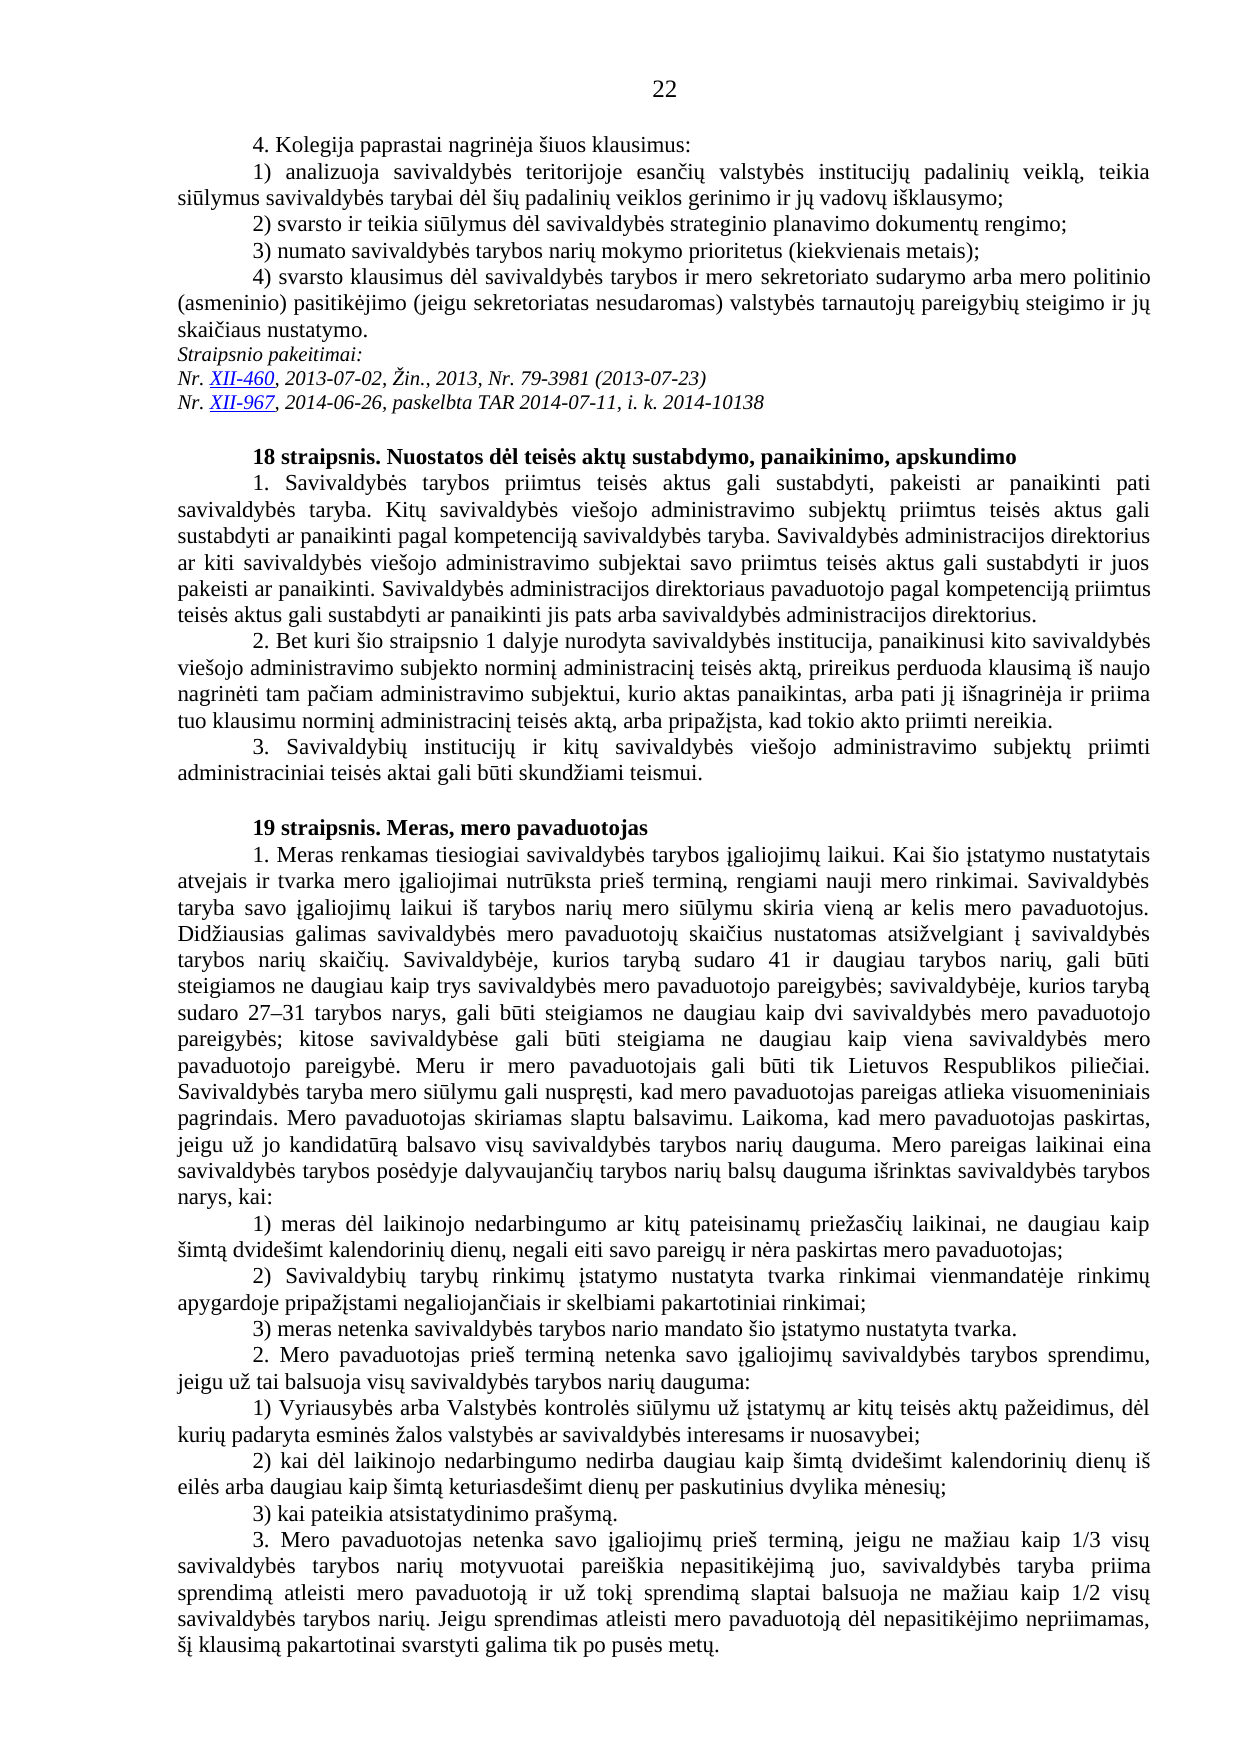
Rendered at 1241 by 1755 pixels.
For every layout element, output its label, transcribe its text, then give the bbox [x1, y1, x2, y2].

text 3) numato savivaldybės tarybos narių mokymo prioritetus (kiekvienais metais); [177, 237, 1152, 263]
text 1) analizuoja savivaldybės teritorijoje esančių valstybės institucijų padalinių veiklą, teikia siūlymus savivaldybės tarybai dėl šių padalinių veiklos gerinimo ir jų vadovų išklausymo; [177, 158, 1152, 210]
text 4) svarsto klausimus dėl savivaldybės tarybos ir mero sekretoriato sudarymo arba mero politinio (asmeninio) pasitikėjimo (jeigu sekretoriatas nesudaromas) valstybės tarnautojų pareigybių steigimo ir jų skaičiaus nustatymo. [177, 263, 1152, 342]
text 3) kai pateikia atsistatydinimo prašymą. [177, 1500, 1152, 1526]
text 1) Vyriausybės arba Valstybės kontrolės siūlymu už įstatymų ar kitų teisės aktų pažeidimus, dėl kurių padaryta esminės žalos valstybės ar savivaldybės interesams ir nuosavybei; [177, 1394, 1152, 1447]
text 1. Meras renkamas tiesiogiai savivaldybės tarybos įgaliojimų laikui. Kai šio įstatymo nustatytais atvejais ir tvarka mero įgaliojimai nutrūksta prieš terminą, rengiami nauji mero rinkimai. Savivaldybės taryba savo įgaliojimų laikui iš tarybos narių mero siūlymu skiria vieną ar kelis mero pavaduotojus. Didžiausias galimas savivaldybės mero pavaduotojų skaičius nustatomas atsižvelgiant į savivaldybės tarybos narių skaičių. Savivaldybėje, kurios tarybą sudaro 41 ir daugiau tarybos narių, gali būti steigiamos ne daugiau kaip trys savivaldybės mero pavaduotojo pareigybės; savivaldybėje, kurios tarybą sudaro 27–31 tarybos narys, gali būti steigiamos ne daugiau kaip dvi savivaldybės mero pavaduotojo pareigybės; kitose savivaldybėse gali būti steigiama ne daugiau kaip viena savivaldybės mero pavaduotojo pareigybė. Meru ir mero pavaduotojais gali būti tik Lietuvos Respublikos piliečiai. Savivaldybės taryba mero siūlymu gali nuspręsti, kad mero pavaduotojas pareigas atlieka visuomeniniais pagrindais. Mero pavaduotojas skiriamas slaptu balsavimu. Laikoma, kad mero pavaduotojas paskirtas, jeigu už jo kandidatūrą balsavo visų savivaldybės tarybos narių dauguma. Mero pareigas laikinai eina savivaldybės tarybos posėdyje dalyvaujančių tarybos narių balsų dauguma išrinktas savivaldybės tarybos narys, kai: [177, 841, 1152, 1210]
text 2) svarsto ir teikia siūlymus dėl savivaldybės strateginio planavimo dokumentų rengimo; [177, 210, 1152, 237]
text 3) meras netenka savivaldybės tarybos nario mandato šio įstatymo nustatyta tvarka. [177, 1315, 1152, 1342]
text Nr. XII-460, 2013-07-02, Žin., 2013, Nr. 79-3981 (2013-07-23) [177, 366, 1152, 390]
text 1. Savivaldybės tarybos priimtus teisės aktus gali sustabdyti, pakeisti ar panaikinti pati savivaldybės taryba. Kitų savivaldybės viešojo administravimo subjektų priimtus teisės aktus gali sustabdyti ar panaikinti pagal kompetenciją savivaldybės taryba. Savivaldybės administracijos direktorius ar kiti savivaldybės viešojo administravimo subjektai savo priimtus teisės aktus gali sustabdyti ir juos pakeisti ar panaikinti. Savivaldybės administracijos direktoriaus pavaduotojo pagal kompetenciją priimtus teisės aktus gali sustabdyti ar panaikinti jis pats arba savivaldybės administracijos direktorius. [177, 469, 1152, 628]
text Straipsnio pakeitimai: [177, 342, 1152, 366]
text Nr. XII-967, 2014-06-26, paskelbta TAR 2014-07-11, i. k. 2014-10138 [177, 390, 1152, 414]
text 3. Mero pavaduotojas netenka savo įgaliojimų prieš terminą, jeigu ne mažiau kaip 1/3 visų savivaldybės tarybos narių motyvuotai pareiškia nepasitikėjimą juo, savivaldybės taryba priima sprendimą atleisti mero pavaduotoją ir už tokį sprendimą slaptai balsuoja ne mažiau kaip 1/2 visų savivaldybės tarybos narių. Jeigu sprendimas atleisti mero pavaduotoją dėl nepasitikėjimo nepriimamas, šį klausimą pakartotinai svarstyti galima tik po pusės metų. [177, 1526, 1152, 1658]
text 2) kai dėl laikinojo nedarbingumo nedirba daugiau kaip šimtą dvidešimt kalendorinių dienų iš eilės arba daugiau kaip šimtą keturiasdešimt dienų per paskutinius dvylika mėnesių; [177, 1447, 1152, 1500]
text 19 straipsnis. Meras, mero pavaduotojas [177, 814, 1152, 841]
text 2) Savivaldybių tarybų rinkimų įstatymo nustatyta tvarka rinkimai vienmandatėje rinkimų apygardoje pripažįstami negaliojančiais ir skelbiami pakartotiniai rinkimai; [177, 1262, 1152, 1315]
text 3. Savivaldybių institucijų ir kitų savivaldybės viešojo administravimo subjektų priimti administraciniai teisės aktai gali būti skundžiami teismui. [177, 733, 1152, 786]
text 1) meras dėl laikinojo nedarbingumo ar kitų pateisinamų priežasčių laikinai, ne daugiau kaip šimtą dvidešimt kalendorinių dienų, negali eiti savo pareigų ir nėra paskirtas mero pavaduotojas; [177, 1210, 1152, 1262]
text 4. Kolegija paprastai nagrinėja šiuos klausimus: [177, 131, 1152, 158]
text 2. Bet kuri šio straipsnio 1 dalyje nurodyta savivaldybės institucija, panaikinusi kito savivaldybės viešojo administravimo subjekto norminį administracinį teisės aktą, prireikus perduoda klausimą iš naujo nagrinėti tam pačiam administravimo subjektui, kurio aktas panaikintas, arba pati jį išnagrinėja ir priima tuo klausimu norminį administracinį teisės aktą, arba pripažįsta, kad tokio akto priimti nereikia. [177, 628, 1152, 733]
text 18 straipsnis. Nuostatos dėl teisės aktų sustabdymo, panaikinimo, apskundimo [177, 443, 1152, 469]
text 2. Mero pavaduotojas prieš terminą netenka savo įgaliojimų savivaldybės tarybos sprendimu, jeigu už tai balsuoja visų savivaldybės tarybos narių dauguma: [177, 1342, 1152, 1394]
